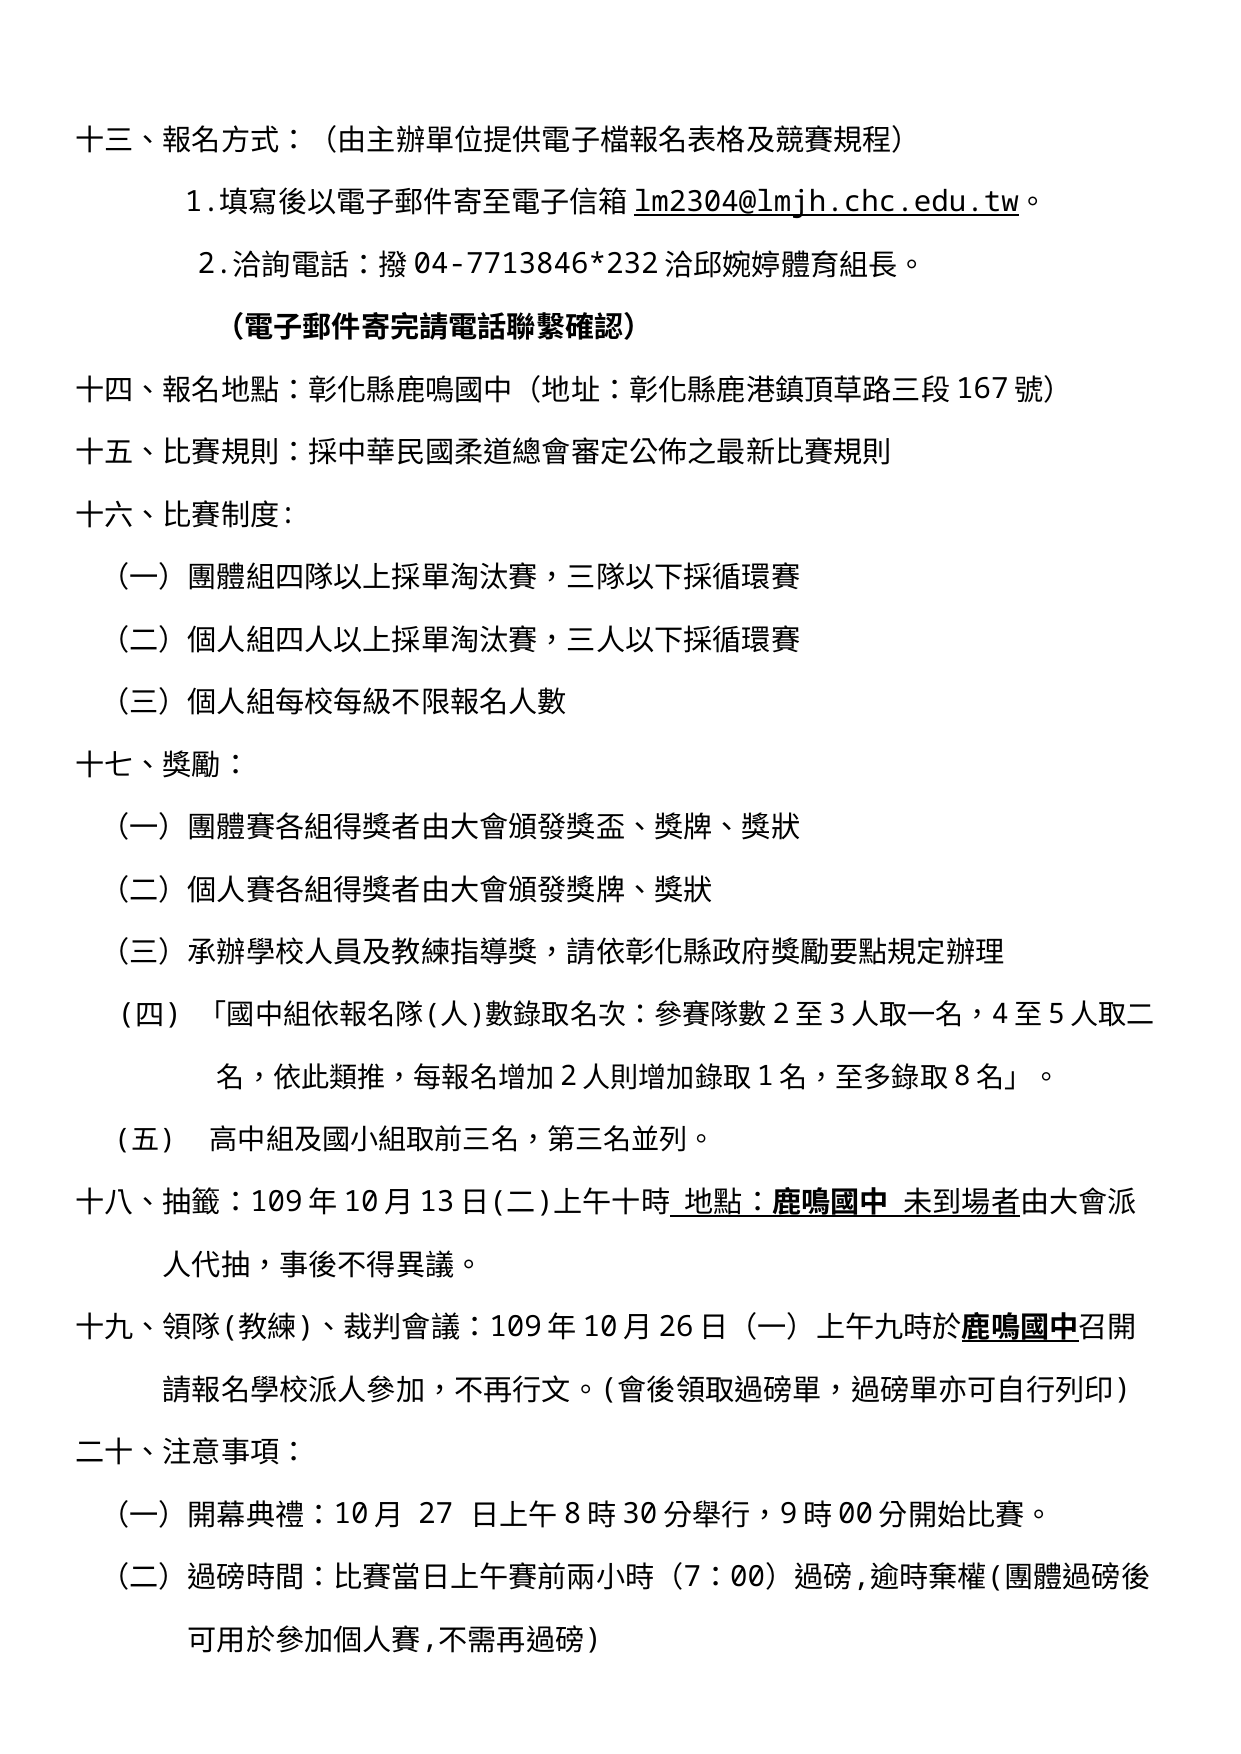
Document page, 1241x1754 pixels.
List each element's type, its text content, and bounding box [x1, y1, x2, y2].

text 十九、領隊(教練)、裁判會議：109年10月26日（一）上午九時於鹿鳴國中召開請報名學校派人參加，不再行文。(會後領取過磅單，過磅單亦可自行列印) [75, 1283, 1165, 1408]
text （二）過磅時間：比賽當日上午賽前兩小時（7：00）過磅,逾時棄權(團體過磅後可用於參加個人賽,不需再過磅) [100, 1533, 1165, 1658]
text 二十、注意事項： [75, 1408, 1165, 1471]
text 十六、比賽制度: [75, 471, 1165, 533]
text 2.洽詢電話：撥04-7713846*232洽邱婉婷體育組長。 [75, 221, 1165, 283]
text 十四、報名地點：彰化縣鹿鳴國中（地址：彰化縣鹿港鎮頂草路三段167號） [75, 346, 1165, 408]
text 十七、獎勵： [75, 721, 1165, 783]
text 十八、抽籤：109年10月13日(二)上午十時 地點：鹿鳴國中 未到場者由大會派人代抽，事後不得異議。 [75, 1158, 1165, 1283]
text （三）個人組每校每級不限報名人數 [100, 658, 1165, 721]
text (四) 「國中組依報名隊(人)數錄取名次：參賽隊數2至3人取一名，4至5人取二名，依此類推，每報名增加2人則增加錄取1名，至多錄取8名」。 [100, 971, 1165, 1096]
text 1.填寫後以電子郵件寄至電子信箱lm2304@lmjh.chc.edu.tw。 [149, 158, 1165, 221]
text (五) 高中組及國小組取前三名，第三名並列。 [114, 1096, 1165, 1158]
text 十三、報名方式：（由主辦單位提供電子檔報名表格及競賽規程） [75, 96, 1165, 158]
text （三）承辦學校人員及教練指導獎，請依彰化縣政府獎勵要點規定辦理 [100, 908, 1165, 971]
text （一）團體賽各組得獎者由大會頒發獎盃、獎牌、獎狀 [100, 783, 1165, 846]
text （一）團體組四隊以上採單淘汰賽，三隊以下採循環賽 [100, 533, 1165, 596]
text （電子郵件寄完請電話聯繫確認） [75, 283, 1165, 346]
text （二）個人組四人以上採單淘汰賽，三人以下採循環賽 [100, 596, 1165, 658]
text 十五、比賽規則：採中華民國柔道總會審定公佈之最新比賽規則 [75, 408, 1165, 471]
text （一）開幕典禮：10月 27 日上午8時30分舉行，9時00分開始比賽。 [100, 1471, 1165, 1533]
text （二）個人賽各組得獎者由大會頒發獎牌、獎狀 [100, 846, 1165, 908]
